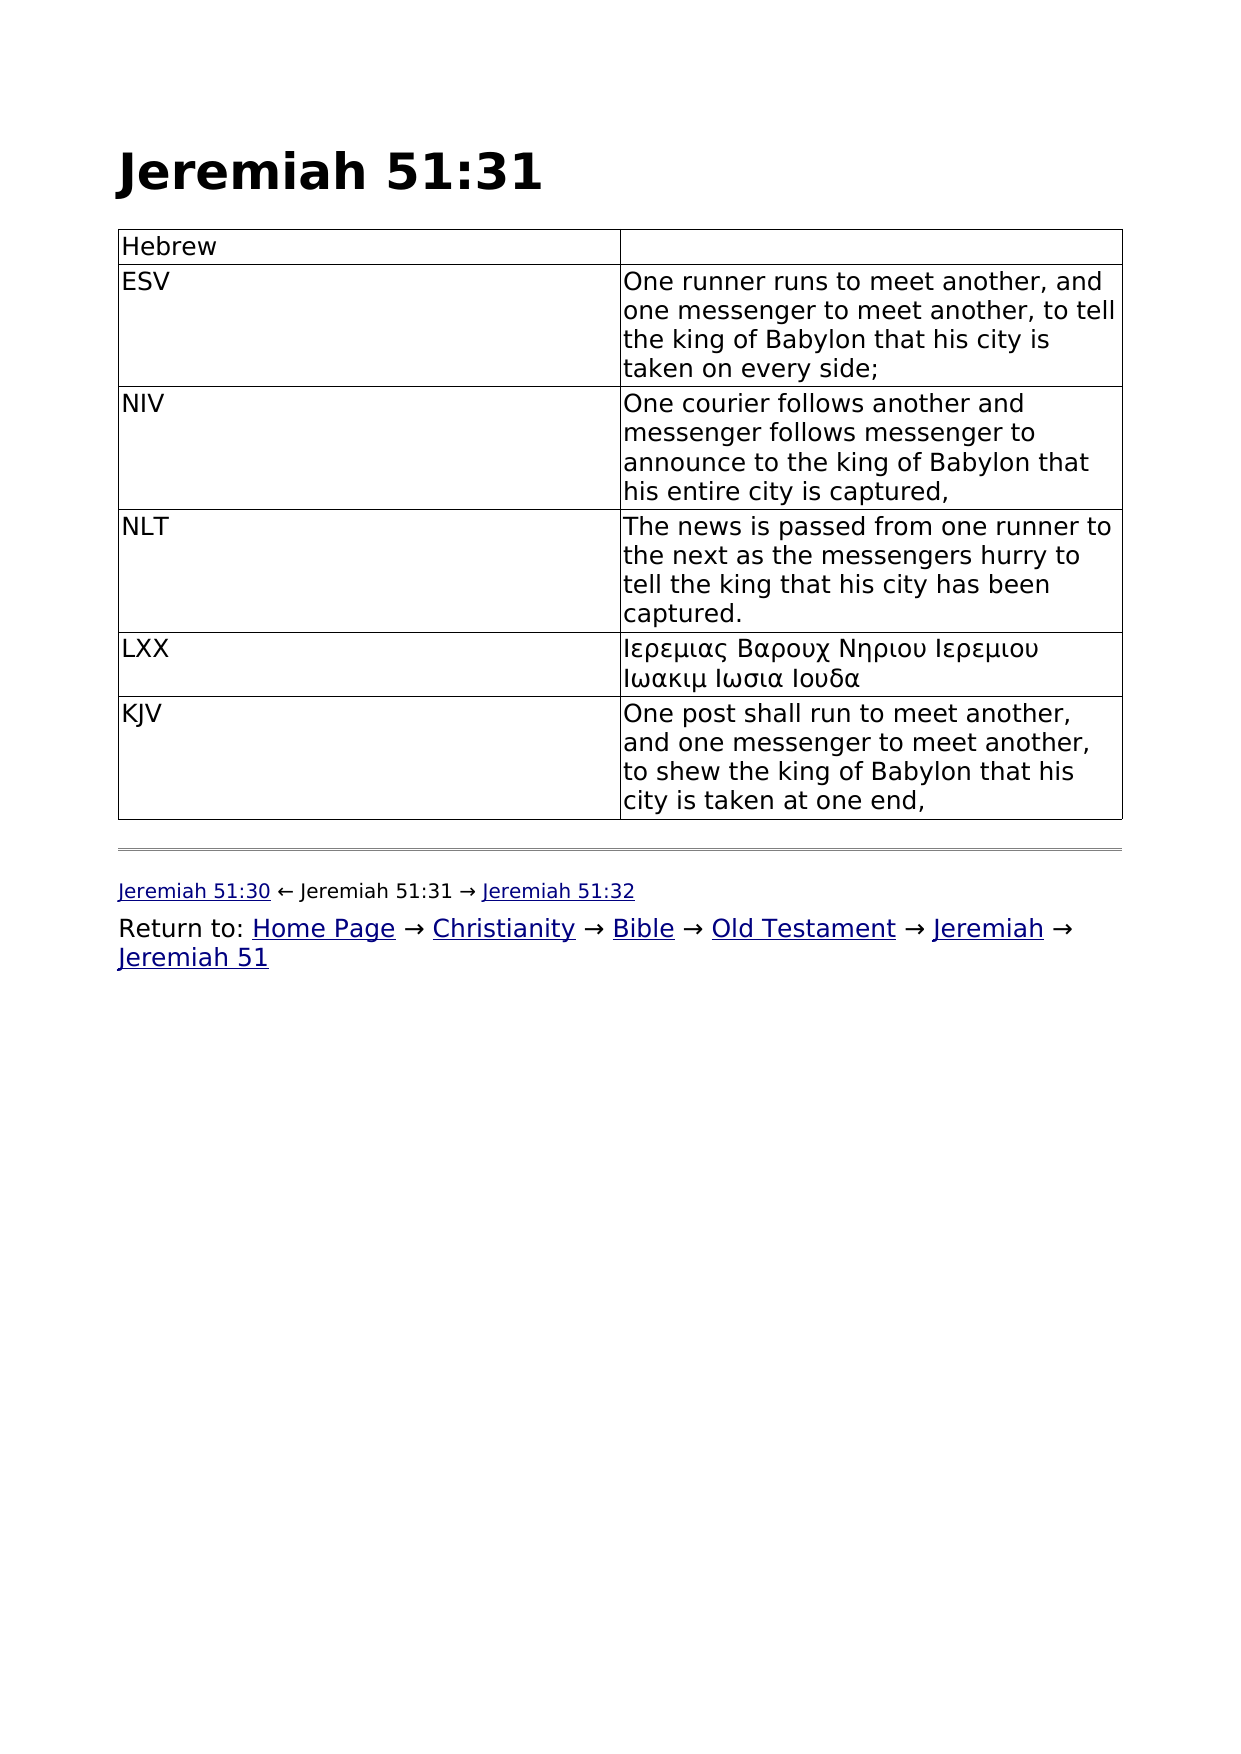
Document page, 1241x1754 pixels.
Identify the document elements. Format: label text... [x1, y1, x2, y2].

table_header Hebrew [119, 230, 620, 264]
text Return to: Home Page → Christianity → Bible → Old Testament → Jeremiah → Jeremiah 51 [118, 914, 1122, 972]
table_cell ESV [119, 265, 620, 386]
text Jeremiah 51:30 ← Jeremiah 51:31 → Jeremiah 51:32 [118, 880, 1122, 914]
table_cell One courier follows another and messenger follows messenger to announce to the king of Babylon that his entire city is captured, [621, 387, 1122, 509]
table_cell LXX [119, 633, 620, 696]
table_cell KJV [119, 697, 620, 818]
table_cell The news is passed from one runner to the next as the messengers hurry to tell the king that his city has been captured. [621, 510, 1122, 632]
table_cell One post shall run to meet another, and one messenger to meet another, to shew the king of Babylon that his city is taken at one end, [621, 697, 1122, 818]
subtitle Jeremiah 51:31 [118, 143, 1122, 201]
table_cell NIV [119, 387, 620, 509]
table_cell Ιερεμιας Βαρουχ Νηριου Ιερεμιου Ιωακιμ Ιωσια Ιουδα [621, 633, 1122, 696]
table_header [621, 230, 1122, 264]
table_cell One runner runs to meet another, and one messenger to meet another, to tell the king of Babylon that his city is taken on every side; [621, 265, 1122, 386]
table_cell NLT [119, 510, 620, 632]
